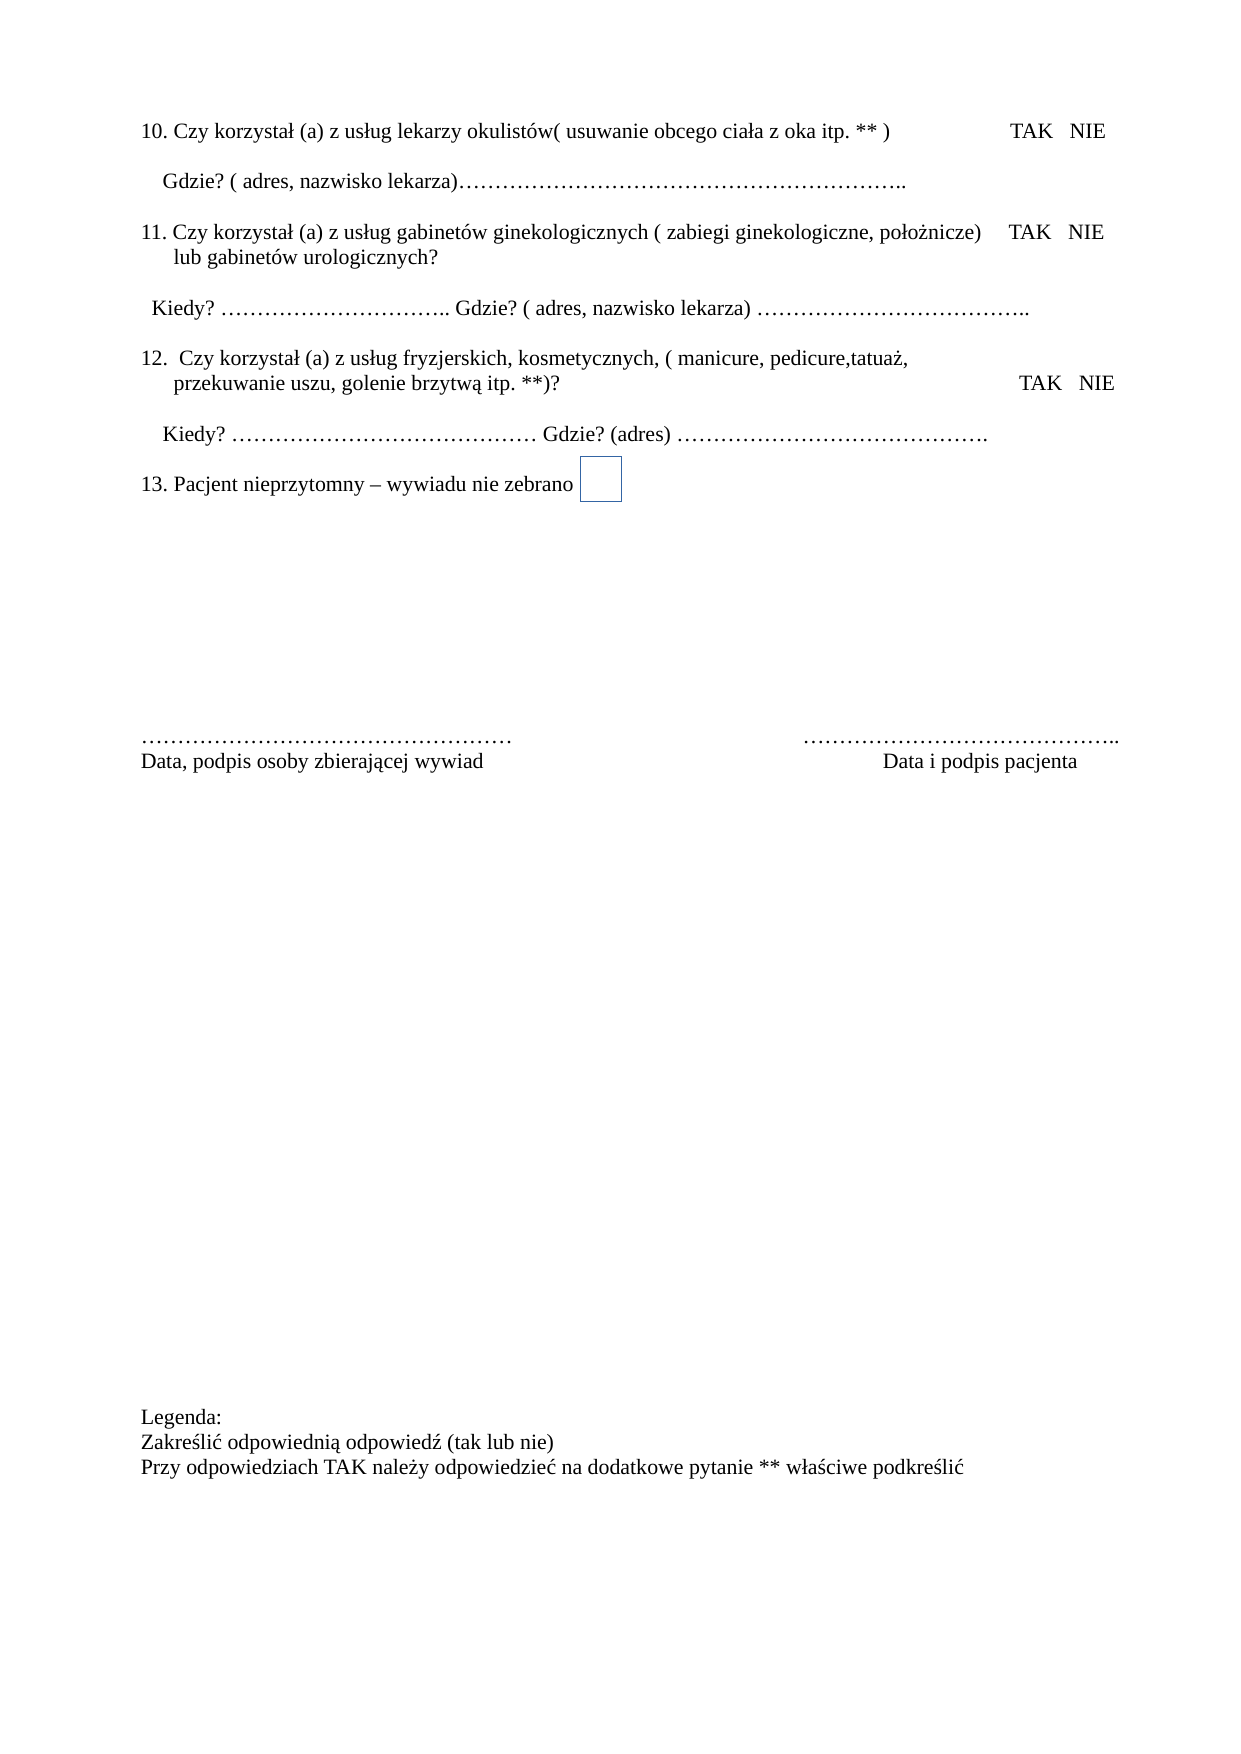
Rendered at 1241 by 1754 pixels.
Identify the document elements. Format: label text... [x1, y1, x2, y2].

text Kiedy? …………………………………… Gdzie? (adres) ……………………………………. [141, 421, 1121, 446]
text 10. Czy korzystał (a) z usług lekarzy okulistów( usuwanie obcego ciała z oka itp. ** ) TAK NIE [141, 118, 1121, 143]
text 12. Czy korzystał (a) z usług fryzjerskich, kosmetycznych, ( manicure, pedicure,tatuaż, [141, 345, 1121, 370]
text Gdzie? ( adres, nazwisko lekarza)…………………………………………………….. [141, 168, 1121, 194]
text 13. Pacjent nieprzytomny – wywiadu nie zebrano [141, 471, 580, 496]
text Data, podpis osoby zbierającej wywiad Data i podpis pacjenta [141, 748, 1121, 773]
text przekuwanie uszu, golenie brzytwą itp. **)? TAK NIE [141, 370, 1121, 395]
text Kiedy? ………………………….. Gdzie? ( adres, nazwisko lekarza) ……………………………….. [141, 294, 1121, 320]
text 11. Czy korzystał (a) z usług gabinetów ginekologicznych ( zabiegi ginekologiczne, położnicze) TAK NIE [141, 219, 1121, 244]
text Przy odpowiedziach TAK należy odpowiedzieć na dodatkowe pytanie ** właściwe podkreślić [141, 1454, 1121, 1479]
text lub gabinetów urologicznych? [141, 244, 1121, 269]
text [622, 471, 1121, 496]
text Legenda: [141, 1404, 1121, 1429]
text [581, 471, 621, 496]
text …………………………………………… …………………………………….. [141, 723, 1121, 748]
text Zakreślić odpowiednią odpowiedź (tak lub nie) [141, 1429, 1121, 1454]
